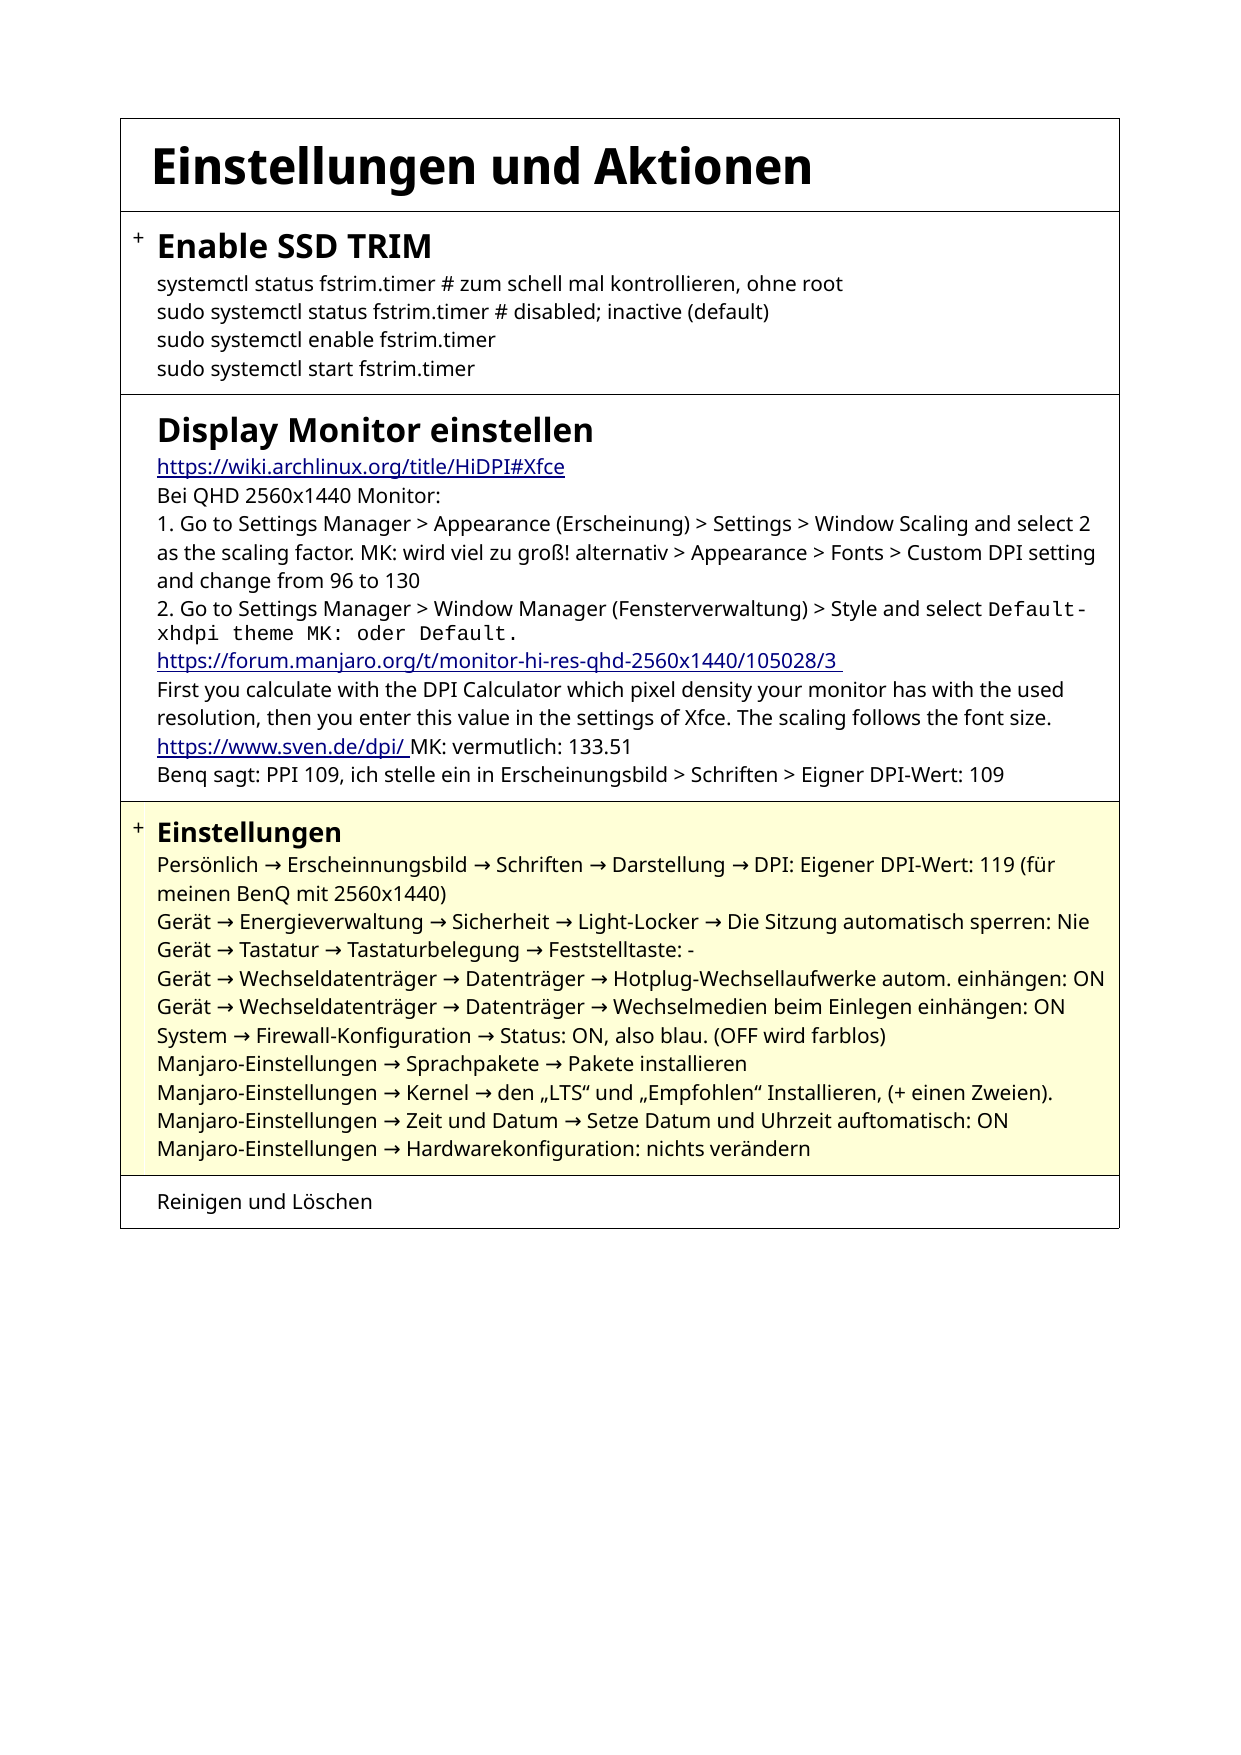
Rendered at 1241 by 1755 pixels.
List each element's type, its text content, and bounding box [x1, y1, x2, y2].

table_cell [121, 1176, 144, 1228]
table_cell Reinigen und Löschen [145, 1176, 1119, 1228]
table_cell + [121, 212, 144, 394]
table_cell Einstellungen Persönlich → Erscheinnungsbild → Schriften → Darstellung → DPI: Eigener DPI-Wert: 119 (für meinen BenQ mit 2560x1440) Gerät → Energieverwaltung → Sicherheit → Light-Locker → Die Sitzung automatisch sperren: Nie Gerät → Tastatur → Tastaturbelegung → Feststelltaste: - Gerät → Wechseldatenträger → Datenträger → Hotplug-Wechsellaufwerke autom. einhängen: ON Gerät → Wechseldatenträger → Datenträger → Wechselmedien beim Einlegen einhängen: ON System → Firewall-Konfiguration → Status: ON, also blau. (OFF wird farblos) Manjaro-Einstellungen → Sprachpakete → Pakete installieren Manjaro-Einstellungen → Kernel → den „LTS“ und „Empfohlen“ Installieren, (+ einen Zweien). Manjaro-Einstellungen → Zeit und Datum → Setze Datum und Uhrzeit auftomatisch: ON Manjaro-Einstellungen → Hardwarekonfiguration: nichts verändern [145, 802, 1119, 1175]
table_cell Enable SSD TRIM systemctl status fstrim.timer # zum schell mal kontrollieren, ohne root sudo systemctl status fstrim.timer # disabled; inactive (default) sudo systemctl enable fstrim.timer sudo systemctl start fstrim.timer [145, 212, 1119, 394]
table_cell [121, 395, 144, 801]
table_cell + [121, 802, 144, 1175]
table_header [121, 119, 144, 211]
table_header Einstellungen und Aktionen [145, 119, 1119, 211]
table_cell Display Monitor einstellen https://wiki.archlinux.org/title/HiDPI#Xfce Bei QHD 2560x1440 Monitor: 1. Go to Settings Manager > Appearance (Erscheinung) > Settings > Window Scaling and select 2 as the scaling factor. MK: wird viel zu groß! alternativ > Appearance > Fonts > Custom DPI setting and change from 96 to 130 2. Go to Settings Manager > Window Manager (Fensterverwaltung) > Style and select Default-xhdpi theme MK: oder Default. https://forum.manjaro.org/t/monitor-hi-res-qhd-2560x1440/105028/3 First you calculate with the DPI Calculator which pixel density your monitor has with the used resolution, then you enter this value in the settings of Xfce. The scaling follows the font size. https://www.sven.de/dpi/ MK: vermutlich: 133.51 Benq sagt: PPI 109, ich stelle ein in Erscheinungsbild > Schriften > Eigner DPI-Wert: 109 [145, 395, 1119, 801]
